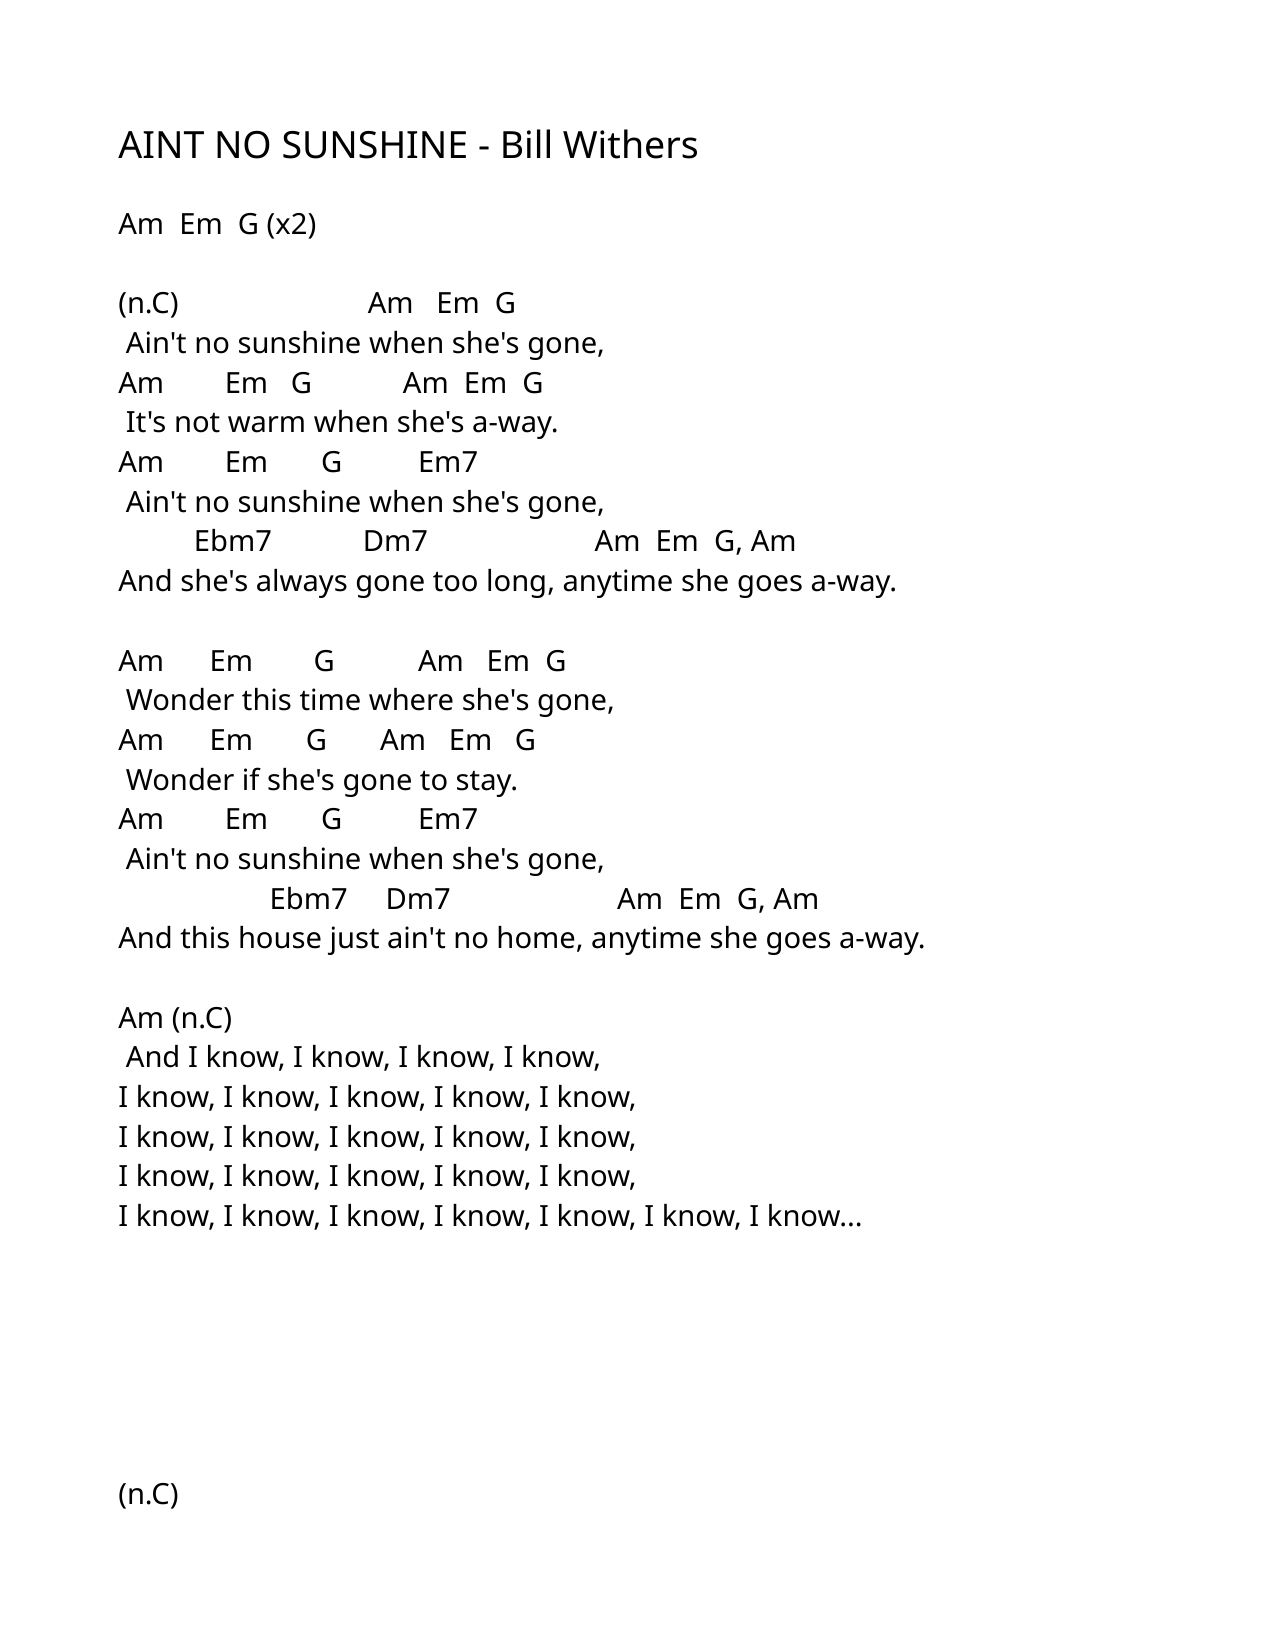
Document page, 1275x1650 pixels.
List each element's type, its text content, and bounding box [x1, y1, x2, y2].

text Ebm7 Dm7 Am Em G, Am [118, 878, 1157, 918]
text Ain't no sunshine when she's gone, [118, 481, 1157, 521]
text Am (n.C) [118, 997, 1157, 1037]
text It's not warm when she's a-way. [118, 402, 1157, 441]
text Am Em G Em7 [118, 798, 1157, 838]
text (n.C) [118, 1473, 1157, 1513]
text I know, I know, I know, I know, I know, [118, 1156, 1157, 1195]
text Am Em G (x2) [118, 203, 1157, 243]
text I know, I know, I know, I know, I know, I know, I know... [118, 1195, 1157, 1235]
text (n.C) Am Em G [118, 283, 1157, 322]
text And I know, I know, I know, I know, [118, 1037, 1157, 1076]
text And she's always gone too long, anytime she goes a-way. [118, 560, 1157, 600]
text Am Em G Am Em G [118, 362, 1157, 402]
text Am Em G Am Em G [118, 719, 1157, 759]
text Wonder this time where she's gone, [118, 679, 1157, 719]
text Ain't no sunshine when she's gone, [118, 322, 1157, 362]
text Ebm7 Dm7 Am Em G, Am [118, 521, 1157, 560]
text Am Em G Am Em G [118, 640, 1157, 679]
text AINT NO SUNSHINE - Bill Withers [118, 118, 1157, 169]
text Ain't no sunshine when she's gone, [118, 838, 1157, 878]
text Wonder if she's gone to stay. [118, 759, 1157, 798]
text Am Em G Em7 [118, 441, 1157, 481]
text And this house just ain't no home, anytime she goes a-way. [118, 918, 1157, 957]
text I know, I know, I know, I know, I know, [118, 1116, 1157, 1156]
text I know, I know, I know, I know, I know, [118, 1076, 1157, 1116]
